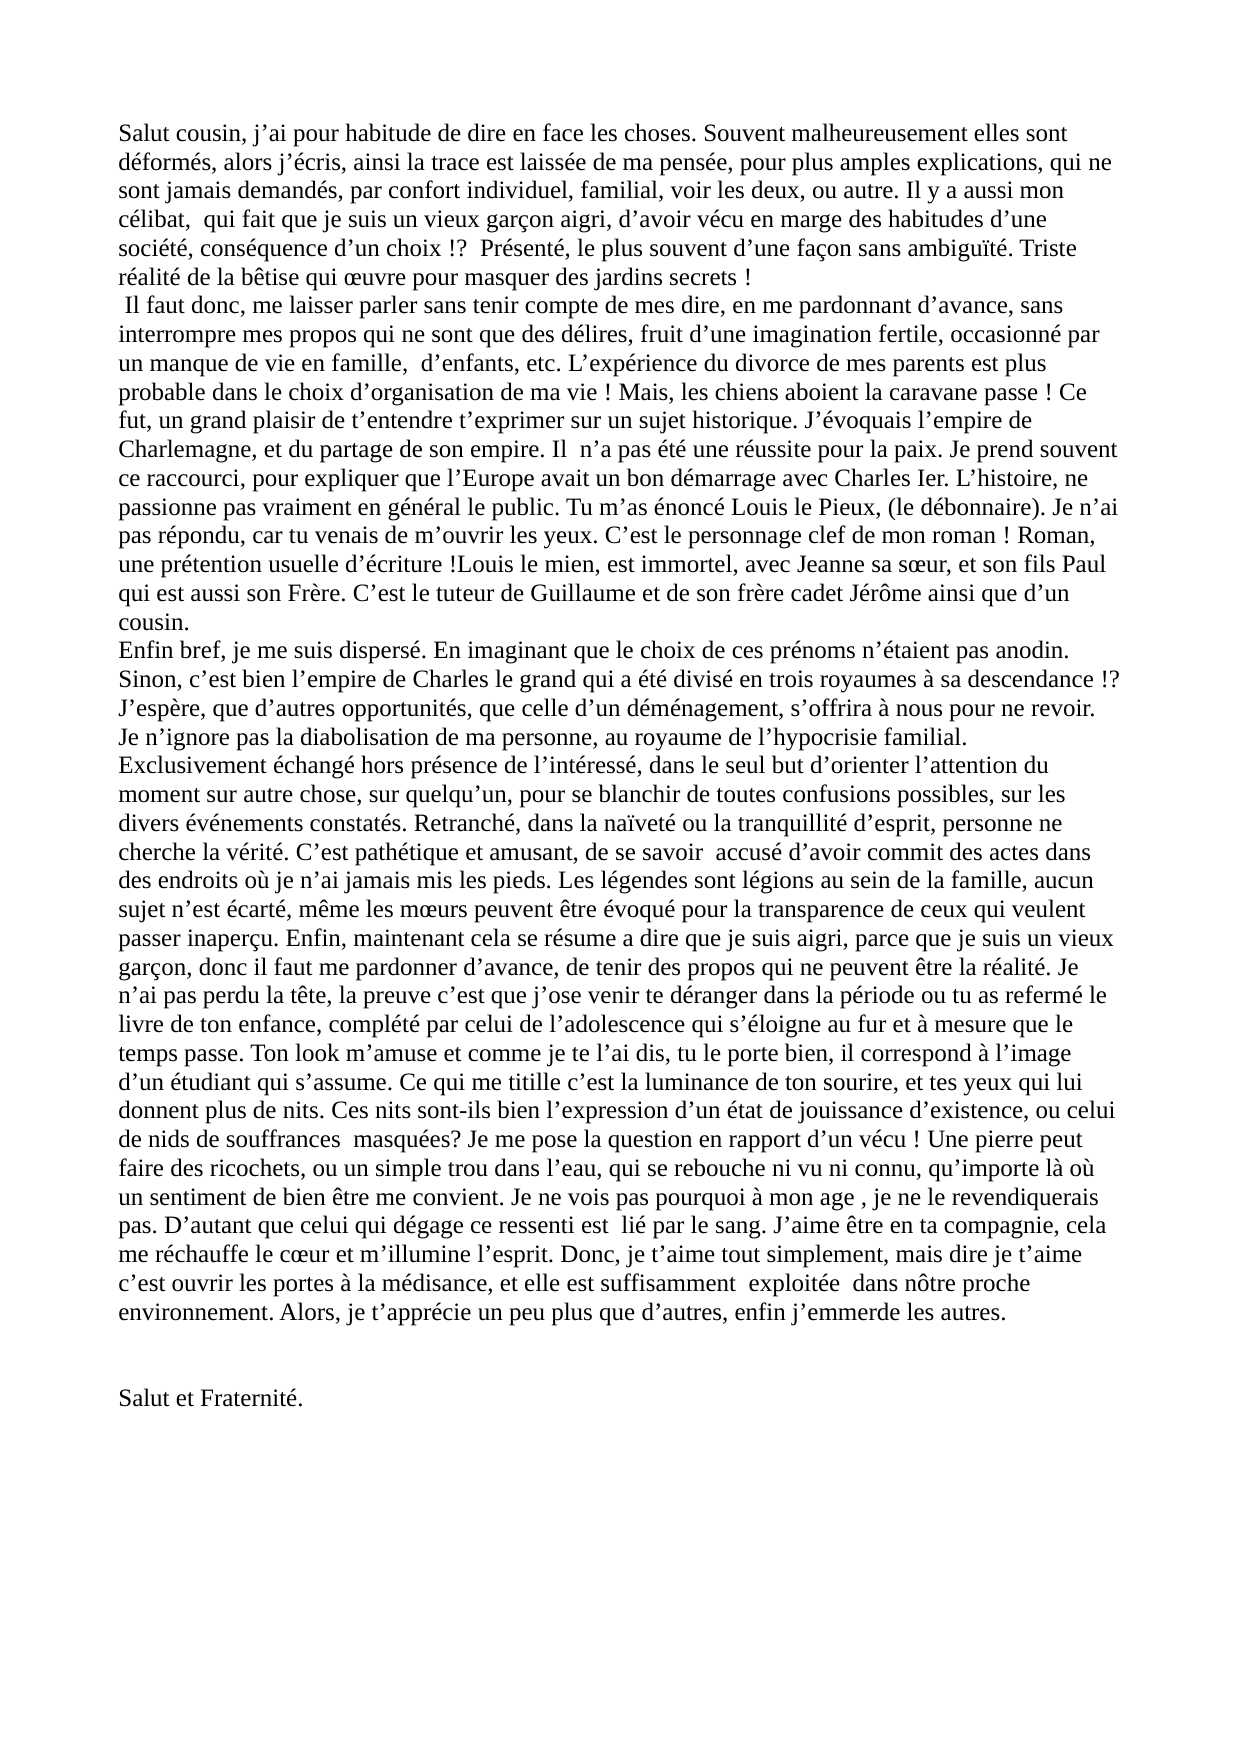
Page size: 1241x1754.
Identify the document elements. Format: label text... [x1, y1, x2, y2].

text Il faut donc, me laisser parler sans tenir compte de mes dire, en me pardonnant d’avance, sans interrompre mes propos qui ne sont que des délires, fruit d’une imagination fertile, occasionné par un manque de vie en famille, d’enfants, etc. L’expérience du divorce de mes parents est plus probable dans le choix d’organisation de ma vie ! Mais, les chiens aboient la caravane passe ! Ce fut, un grand plaisir de t’entendre t’exprimer sur un sujet historique. J’évoquais l’empire de Charlemagne, et du partage de son empire. Il n’a pas été une réussite pour la paix. Je prend souvent ce raccourci, pour expliquer que l’Europe avait un bon démarrage avec Charles Ier. L’histoire, ne passionne pas vraiment en général le public. Tu m’as énoncé Louis le Pieux, (le débonnaire). Je n’ai pas répondu, car tu venais de m’ouvrir les yeux. C’est le personnage clef de mon roman ! Roman, une prétention usuelle d’écriture !Louis le mien, est immortel, avec Jeanne sa sœur, et son fils Paul qui est aussi son Frère. C’est le tuteur de Guillaume et de son frère cadet Jérôme ainsi que d’un cousin. [118, 291, 1122, 636]
text Salut cousin, j’ai pour habitude de dire en face les choses. Souvent malheureusement elles sont déformés, alors j’écris, ainsi la trace est laissée de ma pensée, pour plus amples explications, qui ne sont jamais demandés, par confort individuel, familial, voir les deux, ou autre. Il y a aussi mon célibat, qui fait que je suis un vieux garçon aigri, d’avoir vécu en marge des habitudes d’une société, conséquence d’un choix !? Présenté, le plus souvent d’une façon sans ambiguïté. Triste réalité de la bêtise qui œuvre pour masquer des jardins secrets ! [118, 118, 1122, 291]
text Sinon, c’est bien l’empire de Charles le grand qui a été divisé en trois royaumes à sa descendance !? [118, 664, 1122, 693]
text J’espère, que d’autres opportunités, que celle d’un déménagement, s’offrira à nous pour ne revoir. Je n’ignore pas la diabolisation de ma personne, au royaume de l’hypocrisie familial. Exclusivement échangé hors présence de l’intéressé, dans le seul but d’orienter l’attention du moment sur autre chose, sur quelqu’un, pour se blanchir de toutes confusions possibles, sur les divers événements constatés. Retranché, dans la naïveté ou la tranquillité d’esprit, personne ne cherche la vérité. C’est pathétique et amusant, de se savoir accusé d’avoir commit des actes dans des endroits où je n’ai jamais mis les pieds. Les légendes sont légions au sein de la famille, aucun sujet n’est écarté, même les mœurs peuvent être évoqué pour la transparence de ceux qui veulent passer inaperçu. Enfin, maintenant cela se résume a dire que je suis aigri, parce que je suis un vieux garçon, donc il faut me pardonner d’avance, de tenir des propos qui ne peuvent être la réalité. Je n’ai pas perdu la tête, la preuve c’est que j’ose venir te déranger dans la période ou tu as refermé le livre de ton enfance, complété par celui de l’adolescence qui s’éloigne au fur et à mesure que le temps passe. Ton look m’amuse et comme je te l’ai dis, tu le porte bien, il correspond à l’image d’un étudiant qui s’assume. Ce qui me titille c’est la luminance de ton sourire, et tes yeux qui lui donnent plus de nits. Ces nits sont-ils bien l’expression d’un état de jouissance d’existence, ou celui de nids de souffrances masquées? Je me pose la question en rapport d’un vécu ! Une pierre peut faire des ricochets, ou un simple trou dans l’eau, qui se rebouche ni vu ni connu, qu’importe là où un sentiment de bien être me convient. Je ne vois pas pourquoi à mon age , je ne le revendiquerais pas. D’autant que celui qui dégage ce ressenti est lié par le sang. J’aime être en ta compagnie, cela me réchauffe le cœur et m’illumine l’esprit. Donc, je t’aime tout simplement, mais dire je t’aime c’est ouvrir les portes à la médisance, et elle est suffisamment exploitée dans nôtre proche environnement. Alors, je t’apprécie un peu plus que d’autres, enfin j’emmerde les autres. [118, 693, 1122, 1326]
text Enfin bref, je me suis dispersé. En imaginant que le choix de ces prénoms n’étaient pas anodin. [118, 636, 1122, 664]
text Salut et Fraternité. [118, 1383, 1122, 1412]
